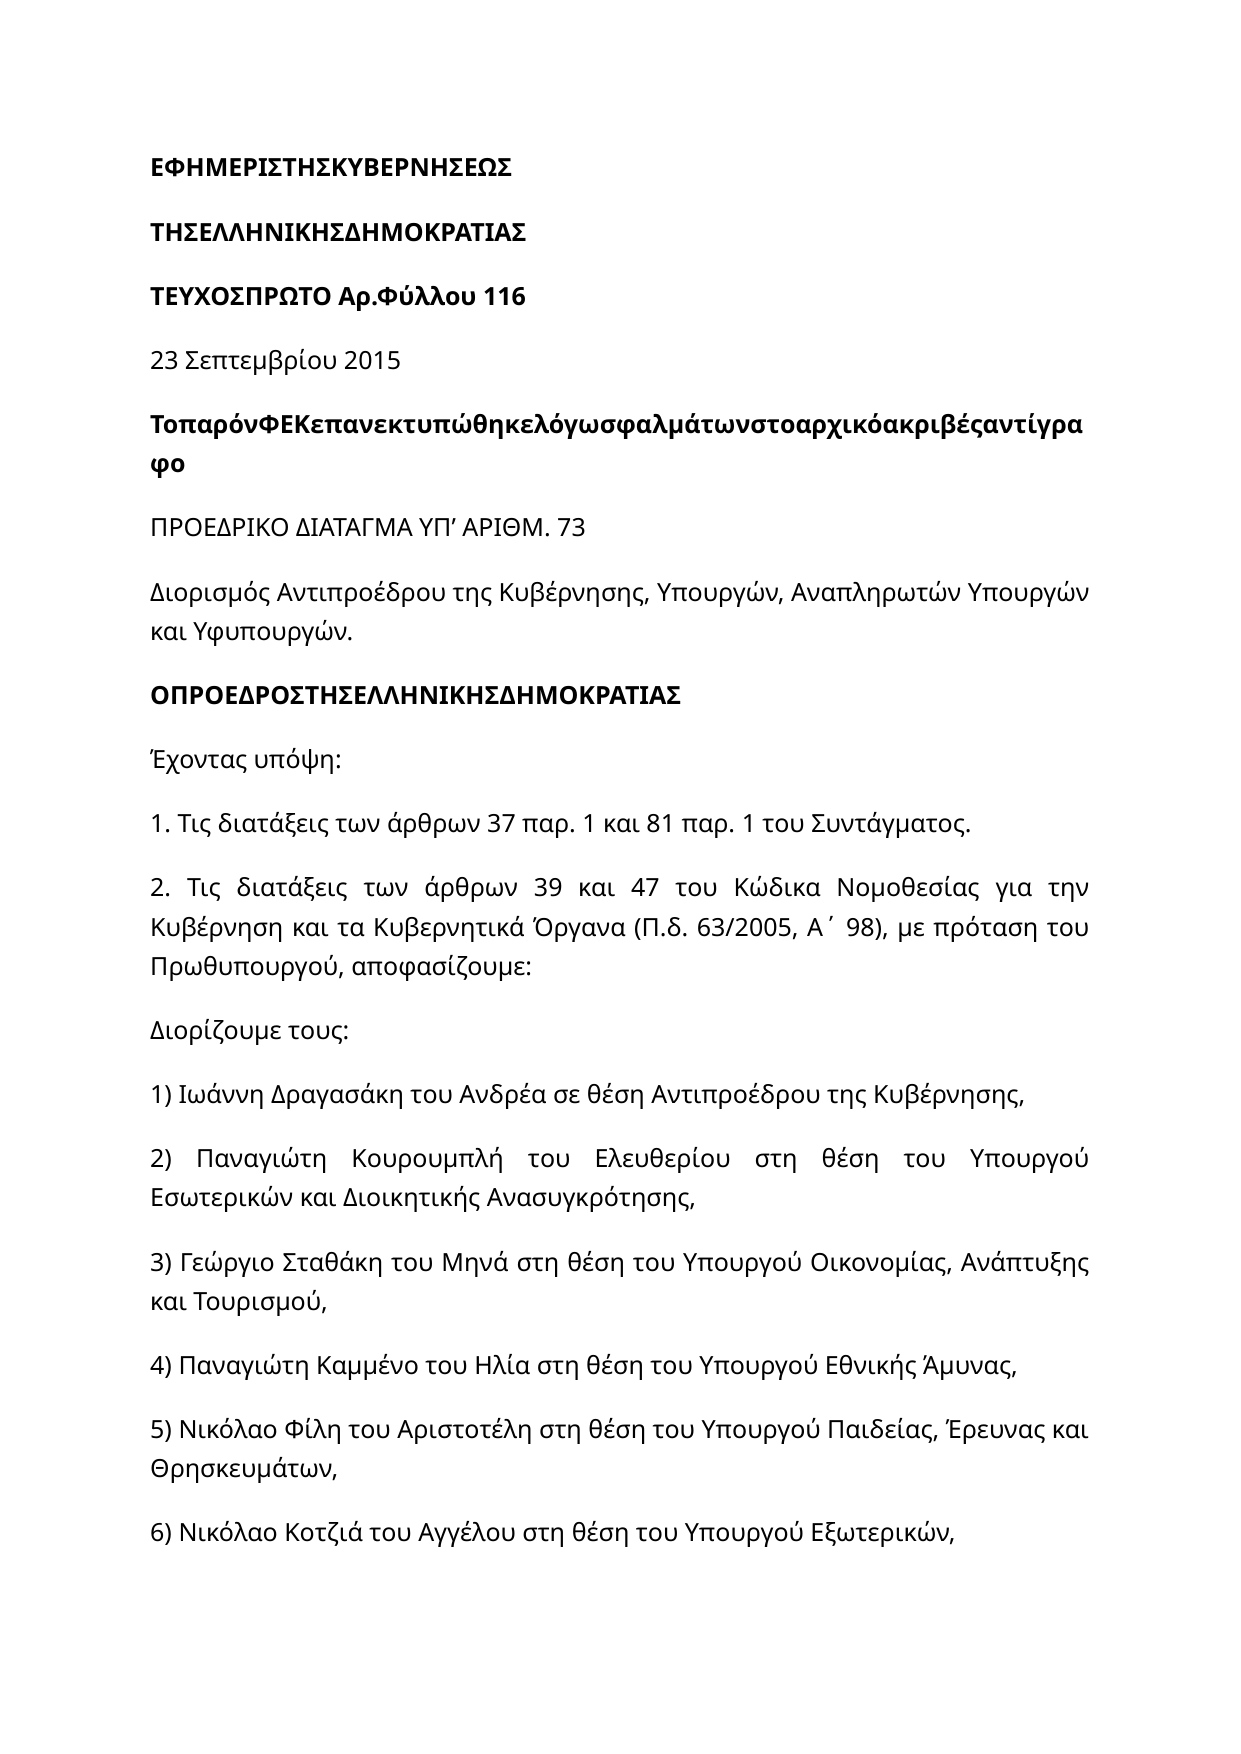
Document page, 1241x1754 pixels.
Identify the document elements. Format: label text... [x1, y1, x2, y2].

text 4) Παναγιώτη Καμμένο του Ηλία στη θέση του Υπουργού Εθνικής Άμυνας, [150, 1347, 1090, 1382]
text 1. Τις διατάξεις των άρθρων 37 παρ. 1 και 81 παρ. 1 του Συντάγματος. [150, 806, 1090, 840]
text ΠΡΟΕΔΡΙΚΟ ΔΙΑΤΑΓΜΑ ΥΠ’ ΑΡΙΘΜ. 73 [150, 510, 1090, 544]
text Διορίζουμε τους: [150, 1012, 1090, 1047]
text ΤΕΥΧΟΣΠΡΩΤΟ Αρ.Φύλλου 116 [150, 278, 1090, 312]
text 5) Νικόλαο Φίλη του Αριστοτέλη στη θέση του Υπουργού Παιδείας, Έρευνας και Θρησκευμάτων, [150, 1412, 1090, 1485]
text 3) Γεώργιο Σταθάκη του Μηνά στη θέση του Υπουργού Οικονομίας, Ανάπτυξης και Τουρισμού, [150, 1244, 1090, 1317]
text 2. Τις διατάξεις των άρθρων 39 και 47 του Κώδικα Νομοθεσίας για την Κυβέρνηση και τα Κυβερνητικά Όργανα (Π.δ. 63/2005, Α΄ 98), με πρόταση του Πρωθυπουργού, αποφασίζουμε: [150, 870, 1090, 982]
text ΤοπαρόνΦΕΚεπανεκτυπώθηκελόγωσφαλμάτωνστοαρχικόακριβέςαντίγραφο [150, 407, 1090, 480]
text ΤΗΣΕΛΛΗΝΙΚΗΣΔΗΜΟΚΡΑΤΙΑΣ [150, 214, 1090, 248]
text 23 Σεπτεμβρίου 2015 [150, 342, 1090, 377]
text ΕΦΗΜΕΡΙΣΤΗΣΚΥΒΕΡΝΗΣΕΩΣ [150, 150, 1090, 184]
text Έχοντας υπόψη: [150, 742, 1090, 776]
text 6) Νικόλαο Κοτζιά του Αγγέλου στη θέση του Υπουργού Εξωτερικών, [150, 1515, 1090, 1549]
text ΟΠΡΟΕΔΡΟΣΤΗΣΕΛΛΗΝΙΚΗΣΔΗΜΟΚΡΑΤΙΑΣ [150, 677, 1090, 712]
text 1) Ιωάννη Δραγασάκη του Ανδρέα σε θέση Αντιπροέδρου της Κυβέρνησης, [150, 1077, 1090, 1111]
text Διορισμός Αντιπροέδρου της Κυβέρνησης, Υπουργών, Αναπληρωτών Υπουργών και Υφυπουργών. [150, 574, 1090, 647]
text 2) Παναγιώτη Κουρουμπλή του Ελευθερίου στη θέση του Υπουργού Εσωτερικών και Διοικητικής Ανασυγκρότησης, [150, 1141, 1090, 1214]
